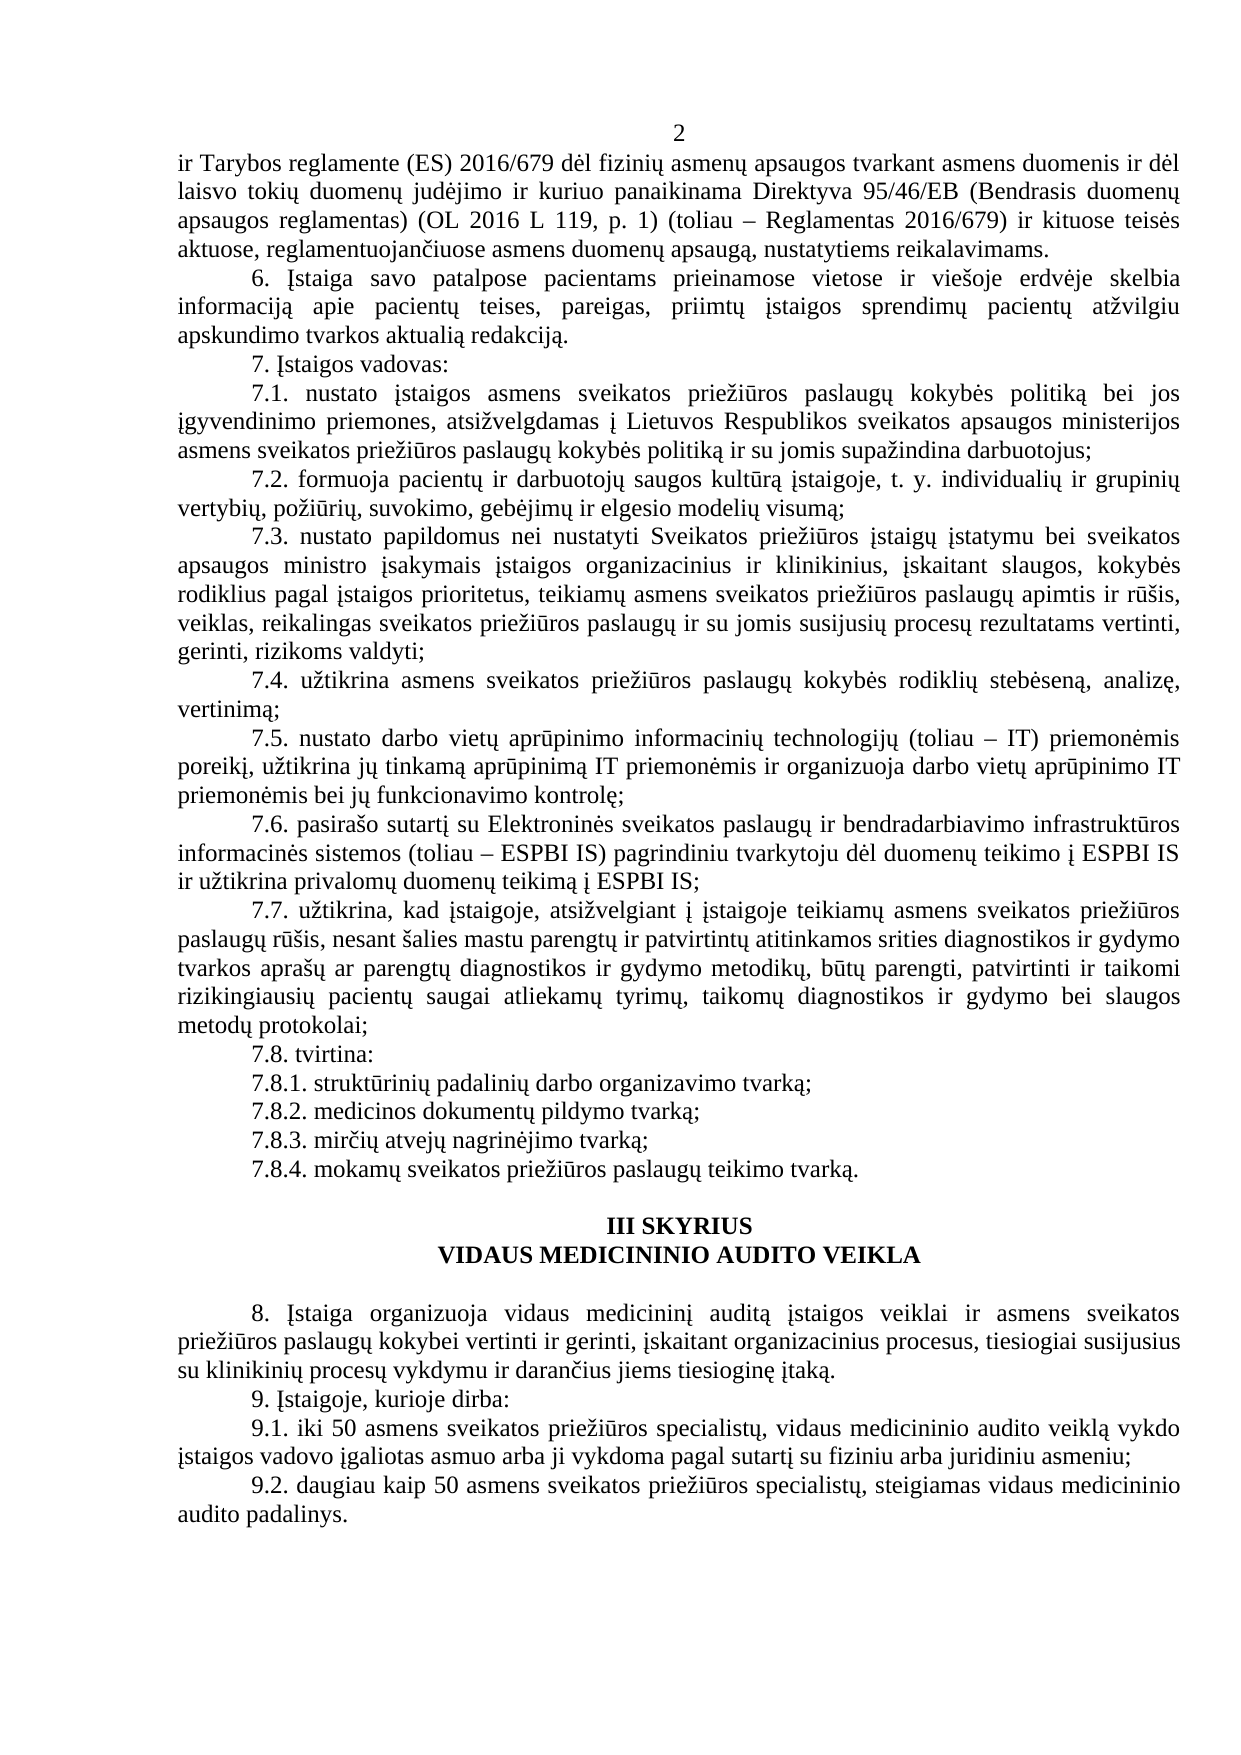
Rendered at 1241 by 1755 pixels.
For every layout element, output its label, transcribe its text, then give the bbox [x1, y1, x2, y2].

text 6. Įstaiga savo patalpose pacientams prieinamose vietose ir viešoje erdvėje skelbia informaciją apie pacientų teises, pareigas, priimtų įstaigos sprendimų pacientų atžvilgiu apskundimo tvarkos aktualią redakciją. [177, 263, 1181, 349]
text 7.1. nustato įstaigos asmens sveikatos priežiūros paslaugų kokybės politiką bei jos įgyvendinimo priemones, atsižvelgdamas į Lietuvos Respublikos sveikatos apsaugos ministerijos asmens sveikatos priežiūros paslaugų kokybės politiką ir su jomis supažindina darbuotojus; [177, 378, 1181, 464]
text 9.2. daugiau kaip 50 asmens sveikatos priežiūros specialistų, steigiamas vidaus medicininio audito padalinys. [177, 1470, 1181, 1528]
text 7.3. nustato papildomus nei nustatyti Sveikatos priežiūros įstaigų įstatymu bei sveikatos apsaugos ministro įsakymais įstaigos organizacinius ir klinikinius, įskaitant slaugos, kokybės rodiklius pagal įstaigos prioritetus, teikiamų asmens sveikatos priežiūros paslaugų apimtis ir rūšis, veiklas, reikalingas sveikatos priežiūros paslaugų ir su jomis susijusių procesų rezultatams vertinti, gerinti, rizikoms valdyti; [177, 521, 1181, 665]
text 7.8.1. struktūrinių padalinių darbo organizavimo tvarką; [177, 1068, 1181, 1096]
text 7.7. užtikrina, kad įstaigoje, atsižvelgiant į įstaigoje teikiamų asmens sveikatos priežiūros paslaugų rūšis, nesant šalies mastu parengtų ir patvirtintų atitinkamos srities diagnostikos ir gydymo tvarkos aprašų ar parengtų diagnostikos ir gydymo metodikų, būtų parengti, patvirtinti ir taikomi rizikingiausių pacientų saugai atliekamų tyrimų, taikomų diagnostikos ir gydymo bei slaugos metodų protokolai; [177, 895, 1181, 1039]
text III SKYRIUS [177, 1211, 1181, 1240]
text 7.2. formuoja pacientų ir darbuotojų saugos kultūrą įstaigoje, t. y. individualių ir grupinių vertybių, požiūrių, suvokimo, gebėjimų ir elgesio modelių visumą; [177, 464, 1181, 521]
text 7.8.3. mirčių atvejų nagrinėjimo tvarką; [177, 1125, 1181, 1154]
text VIDAUS MEDICININIO AUDITO VEIKLA [177, 1240, 1181, 1269]
text 7.8.4. mokamų sveikatos priežiūros paslaugų teikimo tvarką. [177, 1154, 1181, 1183]
text 7. Įstaigos vadovas: [177, 349, 1181, 378]
text 8. Įstaiga organizuoja vidaus medicininį auditą įstaigos veiklai ir asmens sveikatos priežiūros paslaugų kokybei vertinti ir gerinti, įskaitant organizacinius procesus, tiesiogiai susijusius su klinikinių procesų vykdymu ir darančius jiems tiesioginę įtaką. [177, 1298, 1181, 1384]
text 7.8. tvirtina: [177, 1039, 1181, 1068]
text ir Tarybos reglamente (ES) 2016/679 dėl fizinių asmenų apsaugos tvarkant asmens duomenis ir dėl laisvo tokių duomenų judėjimo ir kuriuo panaikinama Direktyva 95/46/EB (Bendrasis duomenų apsaugos reglamentas) (OL 2016 L 119, p. 1) (toliau – Reglamentas 2016/679) ir kituose teisės aktuose, reglamentuojančiuose asmens duomenų apsaugą, nustatytiems reikalavimams. [177, 148, 1181, 263]
text 7.8.2. medicinos dokumentų pildymo tvarką; [177, 1096, 1181, 1125]
text 7.4. užtikrina asmens sveikatos priežiūros paslaugų kokybės rodiklių stebėseną, analizę, vertinimą; [177, 665, 1181, 723]
text 9. Įstaigoje, kurioje dirba: [177, 1384, 1181, 1413]
text 7.6. pasirašo sutartį su Elektroninės sveikatos paslaugų ir bendradarbiavimo infrastruktūros informacinės sistemos (toliau – ESPBI IS) pagrindiniu tvarkytoju dėl duomenų teikimo į ESPBI IS ir užtikrina privalomų duomenų teikimą į ESPBI IS; [177, 809, 1181, 895]
text 7.5. nustato darbo vietų aprūpinimo informacinių technologijų (toliau – IT) priemonėmis poreikį, užtikrina jų tinkamą aprūpinimą IT priemonėmis ir organizuoja darbo vietų aprūpinimo IT priemonėmis bei jų funkcionavimo kontrolę; [177, 723, 1181, 809]
text 9.1. iki 50 asmens sveikatos priežiūros specialistų, vidaus medicininio audito veiklą vykdo įstaigos vadovo įgaliotas asmuo arba ji vykdoma pagal sutartį su fiziniu arba juridiniu asmeniu; [177, 1413, 1181, 1470]
